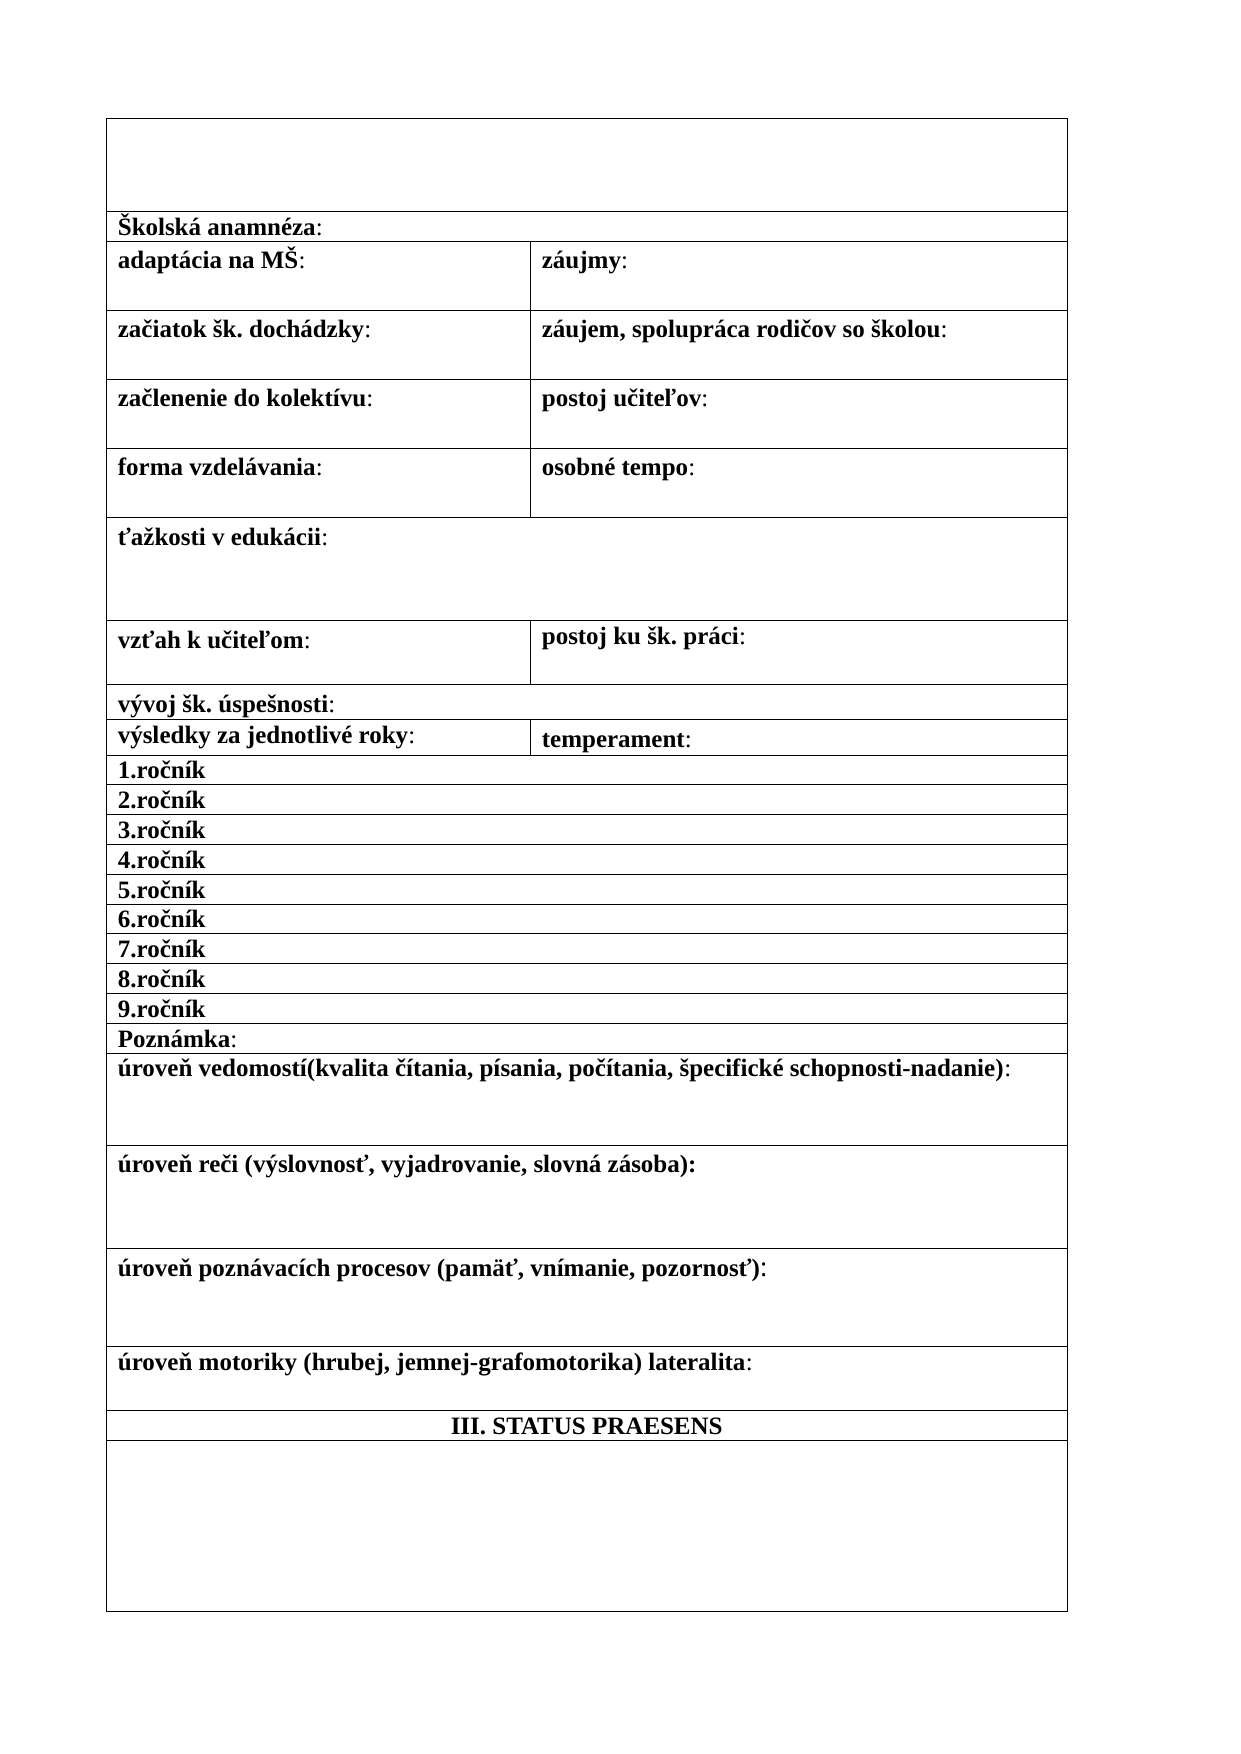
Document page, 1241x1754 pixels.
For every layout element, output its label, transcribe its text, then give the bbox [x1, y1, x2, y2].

table_cell osobné tempo: [531, 449, 1067, 517]
table_cell začiatok šk. dochádzky: [107, 311, 530, 379]
table_cell výsledky za jednotlivé roky: [107, 720, 530, 754]
table_cell vývoj šk. úspešnosti: [107, 685, 1067, 719]
table_cell 4.ročník [107, 845, 1067, 874]
table_cell Školská anamnéza: [107, 212, 1067, 241]
table_cell záujmy: [531, 242, 1067, 310]
table_cell vzťah k učiteľom: [107, 621, 530, 684]
table_cell záujem, spolupráca rodičov so školou: [531, 311, 1067, 379]
table_cell úroveň reči (výslovnosť, vyjadrovanie, slovná zásoba): [107, 1146, 1067, 1248]
table_cell postoj ku šk. práci: [531, 621, 1067, 684]
table_cell 2.ročník [107, 785, 1067, 814]
table_cell Poznámka: [107, 1024, 1067, 1052]
table_cell forma vzdelávania: [107, 449, 530, 517]
table_cell začlenenie do kolektívu: [107, 380, 530, 448]
table_cell 7.ročník [107, 934, 1067, 963]
table_cell [107, 119, 1067, 211]
table_cell adaptácia na MŠ: [107, 242, 530, 310]
table_cell ťažkosti v edukácii: [107, 518, 1067, 620]
table_cell 5.ročník [107, 875, 1067, 903]
table_cell temperament: [531, 720, 1067, 754]
table_cell 3.ročník [107, 815, 1067, 844]
table_cell 9.ročník [107, 994, 1067, 1023]
table_cell úroveň motoriky (hrubej, jemnej-grafomotorika) lateralita: [107, 1347, 1067, 1410]
table_cell 8.ročník [107, 964, 1067, 993]
table_cell 6.ročník [107, 905, 1067, 933]
table_cell [107, 1441, 1067, 1611]
table_cell úroveň poznávacích procesov (pamäť, vnímanie, pozornosť): [107, 1249, 1067, 1346]
table_cell úroveň vedomostí(kvalita čítania, písania, počítania, špecifické schopnosti-nadanie): [107, 1054, 1067, 1145]
table_cell 1.ročník [107, 756, 1067, 784]
table_cell III. STATUS PRAESENS [107, 1411, 1067, 1440]
table_cell postoj učiteľov: [531, 380, 1067, 448]
